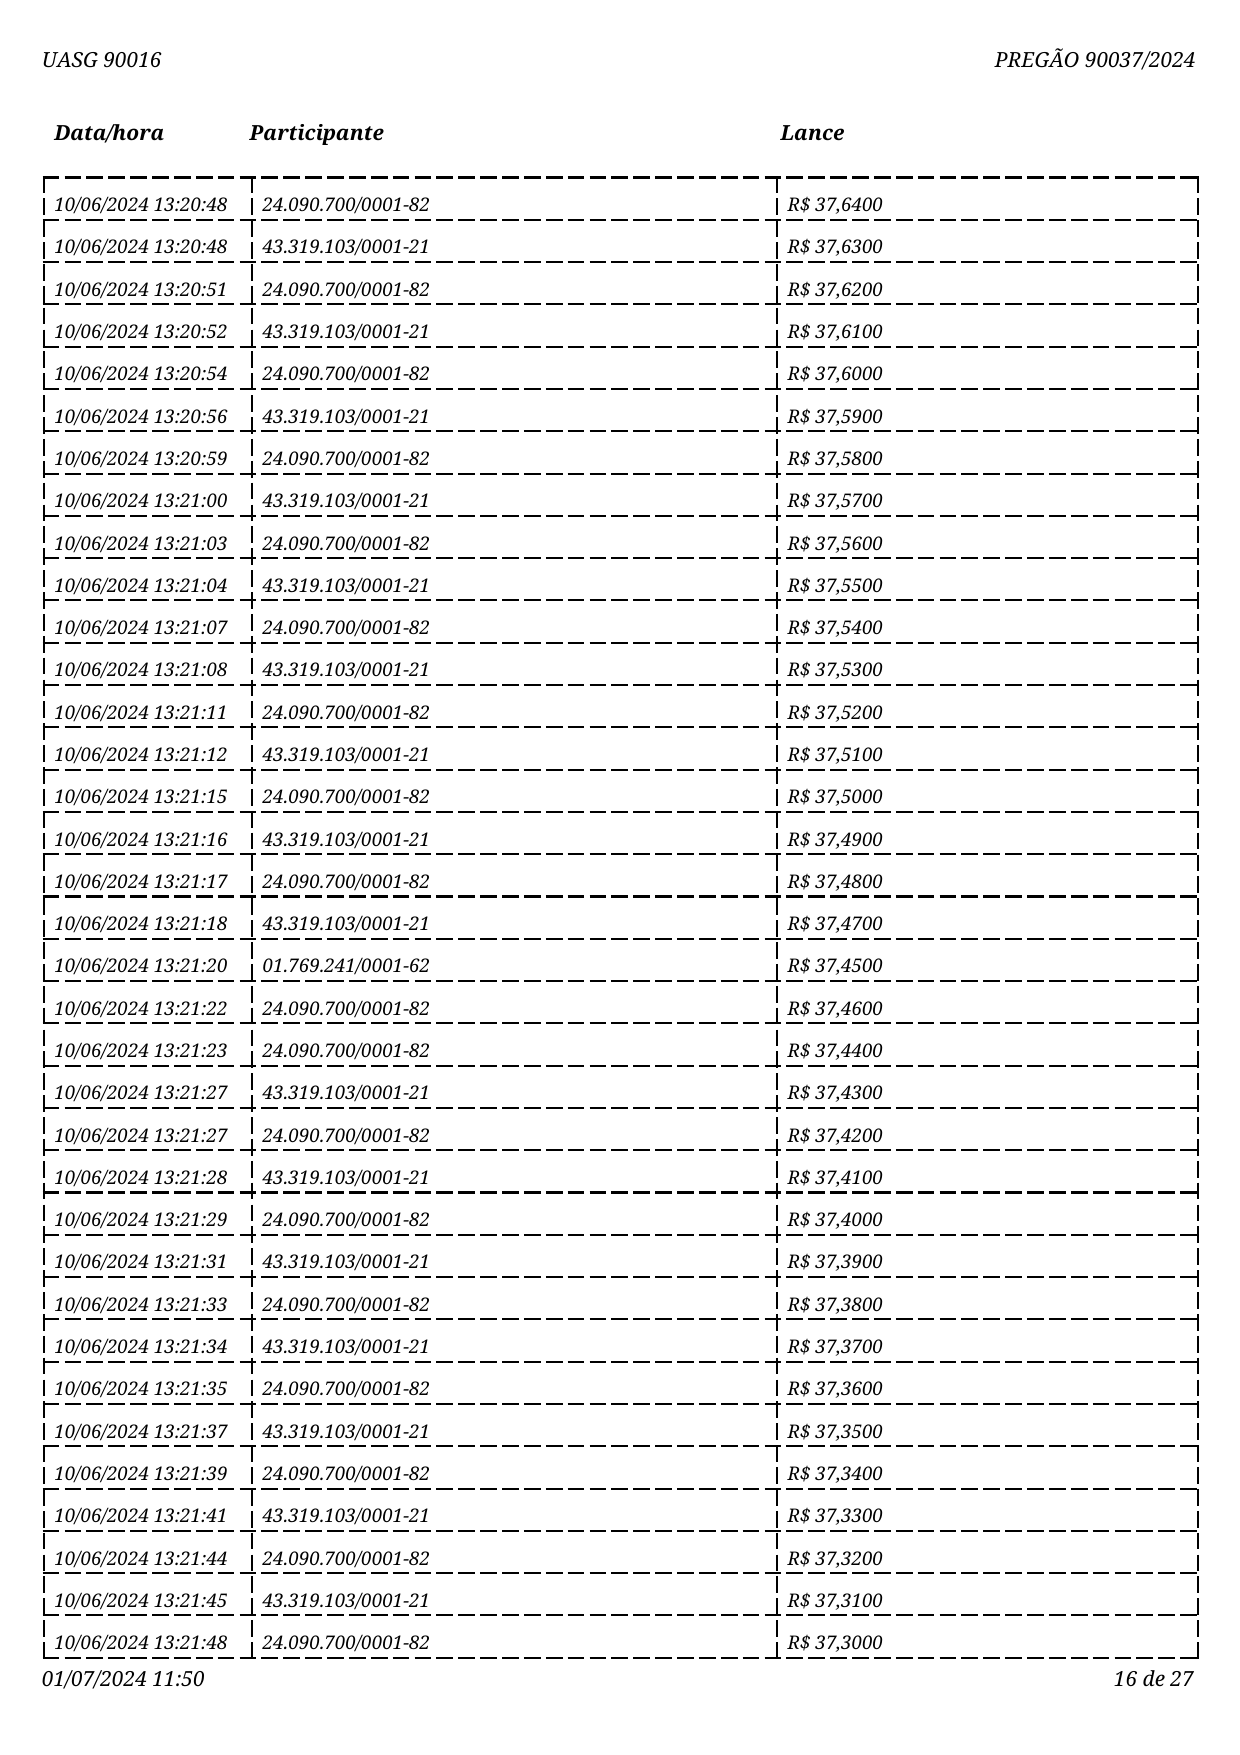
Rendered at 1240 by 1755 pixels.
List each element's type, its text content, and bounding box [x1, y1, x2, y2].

table_cell 24.090.700/0001-82 [252, 1614, 777, 1657]
table_cell 24.090.700/0001-82 [252, 1530, 777, 1572]
table_cell R$ 37,5800 [777, 430, 1198, 472]
table_cell 24.090.700/0001-82 [252, 853, 777, 895]
table_cell 10/06/2024 13:21:17 [44, 853, 252, 895]
table_cell 10/06/2024 13:21:18 [44, 895, 252, 938]
table_cell R$ 37,3200 [777, 1530, 1198, 1572]
table_cell R$ 37,6200 [777, 261, 1198, 303]
table_cell 24.090.700/0001-82 [252, 599, 777, 642]
table_cell R$ 37,5900 [777, 388, 1198, 430]
table_cell 10/06/2024 13:21:23 [44, 1022, 252, 1064]
table_cell 43.319.103/0001-21 [252, 388, 777, 430]
table_cell R$ 37,5300 [777, 642, 1198, 684]
table_cell 24.090.700/0001-82 [252, 1445, 777, 1487]
table_cell 24.090.700/0001-82 [252, 1361, 777, 1403]
table_cell 10/06/2024 13:21:48 [44, 1614, 252, 1657]
table_cell 10/06/2024 13:21:16 [44, 811, 252, 853]
table_cell 10/06/2024 13:20:59 [44, 430, 252, 472]
table_cell 10/06/2024 13:21:37 [44, 1403, 252, 1445]
table_cell R$ 37,3800 [777, 1276, 1198, 1318]
table_cell 10/06/2024 13:21:41 [44, 1488, 252, 1530]
table_cell 10/06/2024 13:21:03 [44, 515, 252, 557]
table_cell 10/06/2024 13:21:22 [44, 980, 252, 1022]
table_cell 10/06/2024 13:21:08 [44, 642, 252, 684]
table_cell R$ 37,6000 [777, 346, 1198, 388]
table_cell 10/06/2024 13:20:52 [44, 303, 252, 346]
table_header 10/06/2024 13:20:48 [44, 176, 252, 219]
table_cell R$ 37,4700 [777, 895, 1198, 938]
table_cell R$ 37,3100 [777, 1572, 1198, 1614]
table_cell 10/06/2024 13:21:28 [44, 1149, 252, 1191]
table_cell 10/06/2024 13:21:15 [44, 769, 252, 811]
table_cell 10/06/2024 13:21:27 [44, 1065, 252, 1107]
table_cell 24.090.700/0001-82 [252, 980, 777, 1022]
table_cell R$ 37,6100 [777, 303, 1198, 346]
table_cell R$ 37,4100 [777, 1149, 1198, 1191]
table_cell 43.319.103/0001-21 [252, 473, 777, 515]
table_cell 43.319.103/0001-21 [252, 1318, 777, 1361]
table_cell 10/06/2024 13:21:20 [44, 938, 252, 980]
table_cell 10/06/2024 13:21:35 [44, 1361, 252, 1403]
table_cell 43.319.103/0001-21 [252, 1234, 777, 1276]
table_cell 10/06/2024 13:21:04 [44, 557, 252, 599]
table_cell 43.319.103/0001-21 [252, 219, 777, 261]
table_cell 10/06/2024 13:21:34 [44, 1318, 252, 1361]
table_cell 43.319.103/0001-21 [252, 726, 777, 768]
table_header R$ 37,6400 [777, 176, 1198, 219]
table_cell R$ 37,5400 [777, 599, 1198, 642]
table_cell R$ 37,4500 [777, 938, 1198, 980]
table_cell R$ 37,5700 [777, 473, 1198, 515]
table_cell 10/06/2024 13:21:07 [44, 599, 252, 642]
table_cell 10/06/2024 13:21:33 [44, 1276, 252, 1318]
table_cell 24.090.700/0001-82 [252, 769, 777, 811]
table_cell R$ 37,4800 [777, 853, 1198, 895]
table_cell 24.090.700/0001-82 [252, 346, 777, 388]
table_cell 43.319.103/0001-21 [252, 642, 777, 684]
table_cell R$ 37,3900 [777, 1234, 1198, 1276]
table_cell 43.319.103/0001-21 [252, 811, 777, 853]
table_cell R$ 37,4000 [777, 1191, 1198, 1234]
table_cell R$ 37,6300 [777, 219, 1198, 261]
table_cell 01.769.241/0001-62 [252, 938, 777, 980]
table_cell R$ 37,4300 [777, 1065, 1198, 1107]
table_cell R$ 37,4600 [777, 980, 1198, 1022]
table_cell 10/06/2024 13:21:00 [44, 473, 252, 515]
table_cell 24.090.700/0001-82 [252, 684, 777, 726]
table_cell 24.090.700/0001-82 [252, 1276, 777, 1318]
table_cell R$ 37,5100 [777, 726, 1198, 768]
table_cell 43.319.103/0001-21 [252, 1065, 777, 1107]
table_cell 10/06/2024 13:21:12 [44, 726, 252, 768]
table_cell R$ 37,5500 [777, 557, 1198, 599]
table_cell 10/06/2024 13:21:45 [44, 1572, 252, 1614]
table_cell 24.090.700/0001-82 [252, 1022, 777, 1064]
table_cell R$ 37,3300 [777, 1488, 1198, 1530]
table_cell R$ 37,3000 [777, 1614, 1198, 1657]
table_cell 43.319.103/0001-21 [252, 303, 777, 346]
table_cell R$ 37,3500 [777, 1403, 1198, 1445]
table_cell R$ 37,5000 [777, 769, 1198, 811]
table_cell 24.090.700/0001-82 [252, 1191, 777, 1234]
table_cell 43.319.103/0001-21 [252, 1488, 777, 1530]
table_cell 43.319.103/0001-21 [252, 895, 777, 938]
table_cell 10/06/2024 13:20:54 [44, 346, 252, 388]
table_cell 43.319.103/0001-21 [252, 557, 777, 599]
table_cell R$ 37,3400 [777, 1445, 1198, 1487]
table_cell 24.090.700/0001-82 [252, 515, 777, 557]
table_cell 10/06/2024 13:21:39 [44, 1445, 252, 1487]
table_cell R$ 37,3700 [777, 1318, 1198, 1361]
table_cell R$ 37,5200 [777, 684, 1198, 726]
table_cell 10/06/2024 13:21:27 [44, 1107, 252, 1149]
table_cell 43.319.103/0001-21 [252, 1403, 777, 1445]
table_cell 10/06/2024 13:20:51 [44, 261, 252, 303]
table_cell 10/06/2024 13:21:44 [44, 1530, 252, 1572]
table_cell 10/06/2024 13:21:11 [44, 684, 252, 726]
table_cell R$ 37,4200 [777, 1107, 1198, 1149]
table_header 24.090.700/0001-82 [252, 176, 777, 219]
table_cell R$ 37,5600 [777, 515, 1198, 557]
table_cell 24.090.700/0001-82 [252, 430, 777, 472]
table_cell 10/06/2024 13:20:48 [44, 219, 252, 261]
table_cell 10/06/2024 13:21:31 [44, 1234, 252, 1276]
table_cell 43.319.103/0001-21 [252, 1572, 777, 1614]
table_cell 10/06/2024 13:20:56 [44, 388, 252, 430]
table_cell 10/06/2024 13:21:29 [44, 1191, 252, 1234]
table_cell 24.090.700/0001-82 [252, 261, 777, 303]
table_cell R$ 37,3600 [777, 1361, 1198, 1403]
table_cell 24.090.700/0001-82 [252, 1107, 777, 1149]
table_cell R$ 37,4900 [777, 811, 1198, 853]
table_cell R$ 37,4400 [777, 1022, 1198, 1064]
table_cell 43.319.103/0001-21 [252, 1149, 777, 1191]
